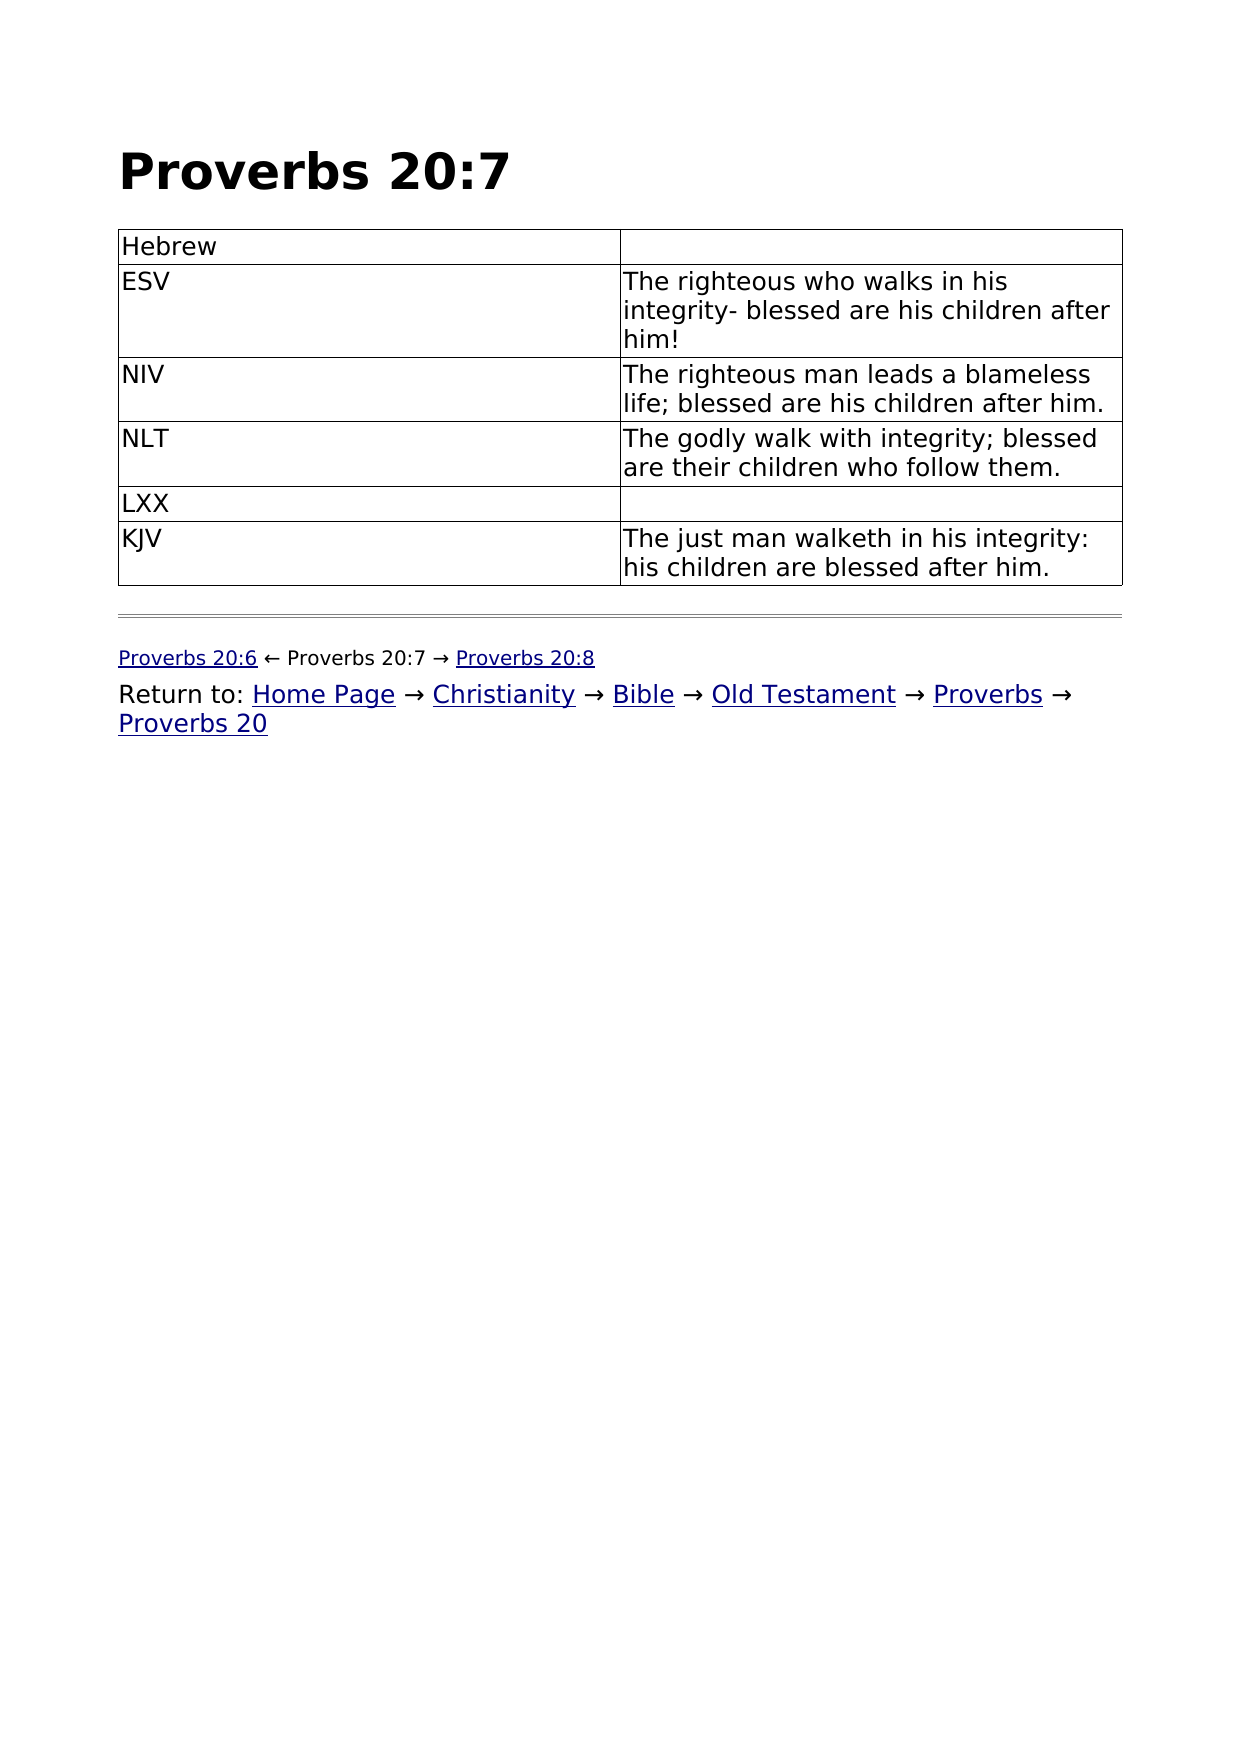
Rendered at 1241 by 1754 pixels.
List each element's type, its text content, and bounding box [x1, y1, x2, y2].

text Proverbs 20:6 ← Proverbs 20:7 → Proverbs 20:8 [118, 646, 1122, 680]
table_cell [621, 487, 1122, 521]
table_cell The righteous man leads a blameless life; blessed are his children after him. [621, 358, 1122, 421]
table_header Hebrew [119, 230, 620, 264]
table_cell The righteous who walks in his integrity- blessed are his children after him! [621, 265, 1122, 357]
table_cell KJV [119, 522, 620, 585]
table_cell NLT [119, 422, 620, 486]
subtitle Proverbs 20:7 [118, 143, 1122, 201]
text Return to: Home Page → Christianity → Bible → Old Testament → Proverbs → Proverbs 20 [118, 680, 1122, 739]
table_cell The godly walk with integrity; blessed are their children who follow them. [621, 422, 1122, 486]
table_header [621, 230, 1122, 264]
table_cell ESV [119, 265, 620, 357]
table_cell LXX [119, 487, 620, 521]
table_cell The just man walketh in his integrity: his children are blessed after him. [621, 522, 1122, 585]
table_cell NIV [119, 358, 620, 421]
